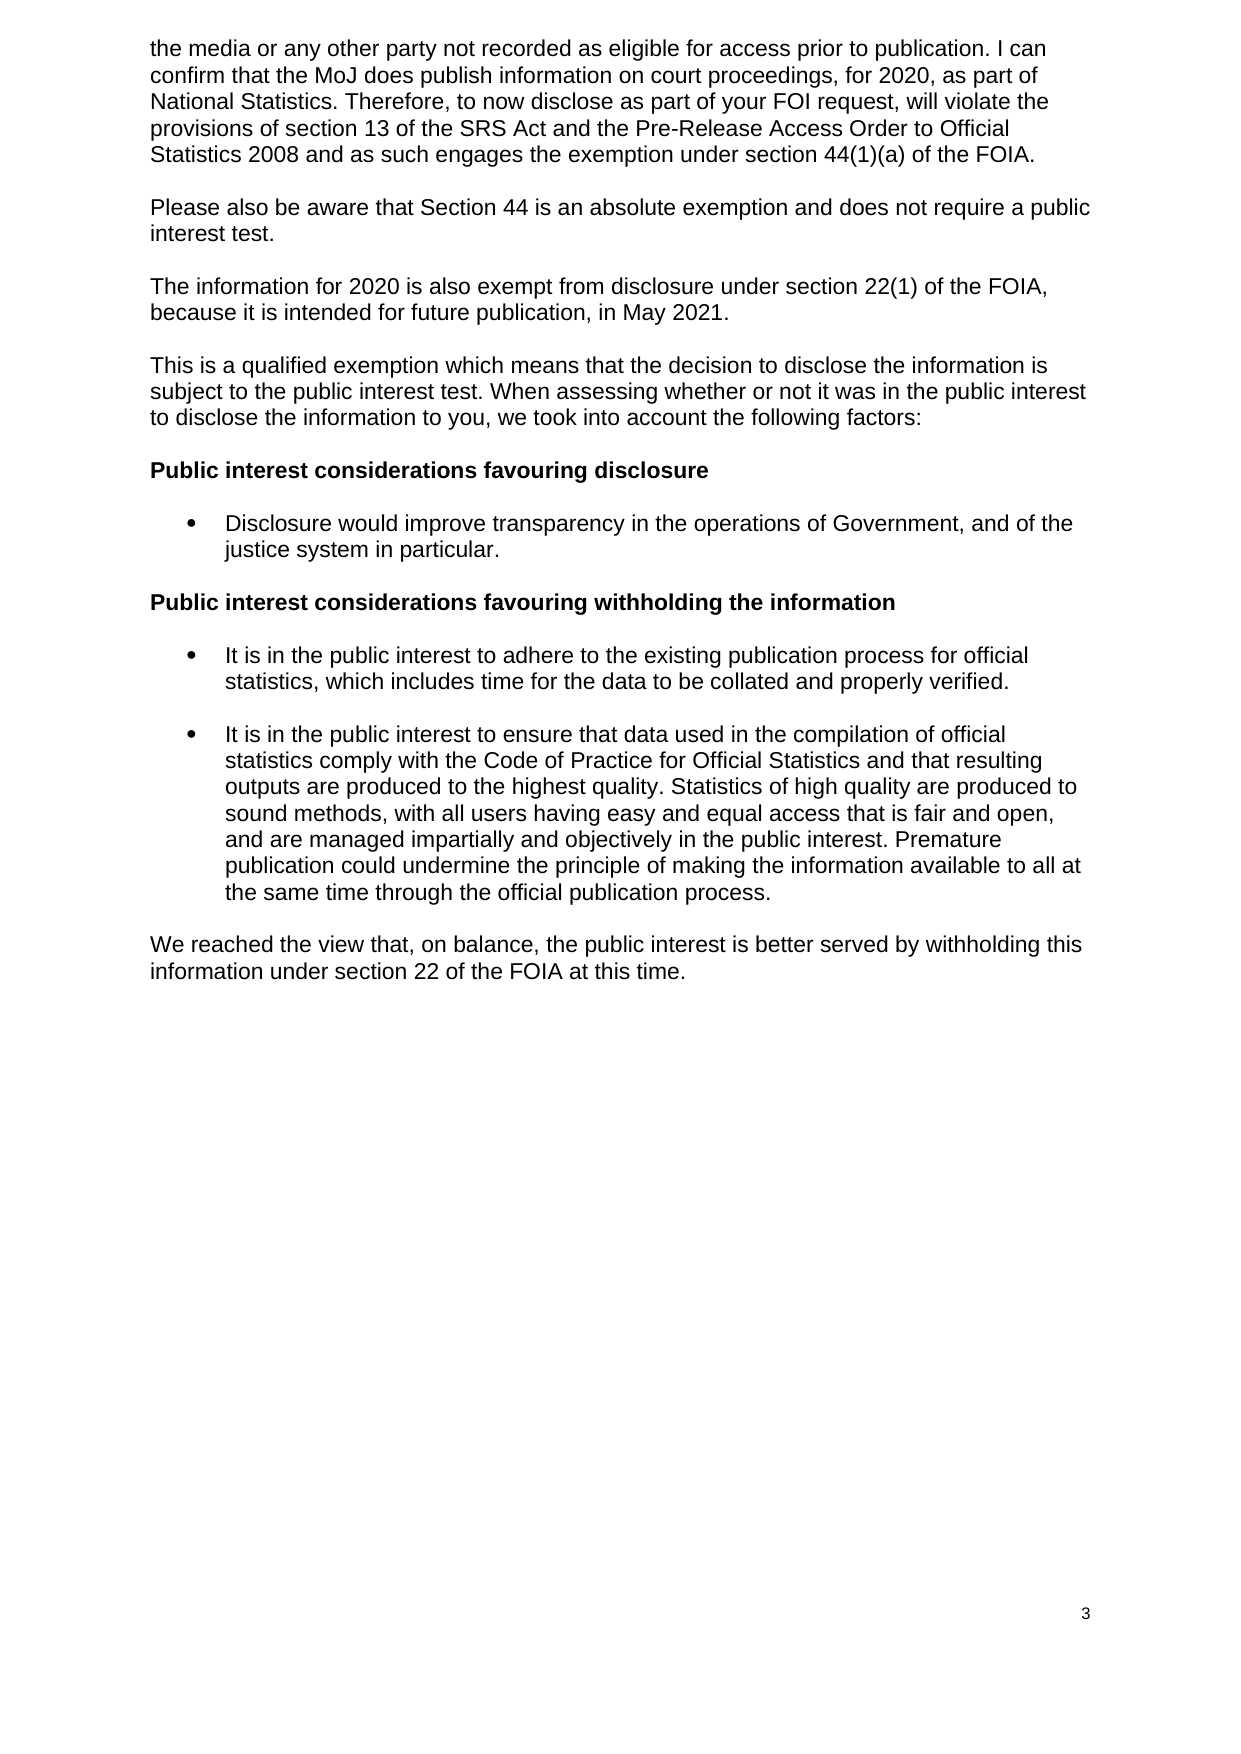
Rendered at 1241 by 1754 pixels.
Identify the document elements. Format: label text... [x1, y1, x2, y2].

text Public interest considerations favouring withholding the information [150, 589, 1090, 615]
text Public interest considerations favouring disclosure [150, 457, 1090, 483]
list Disclosure would improve transparency in the operations of Government, and of the justice system in particular. [187, 510, 1090, 562]
text the media or any other party not recorded as eligible for access prior to publication. I can confirm that the MoJ does publish information on court proceedings, for 2020, as part of National Statistics. Therefore, to now disclose as part of your FOI request, will violate the provisions of section 13 of the SRS Act and the Pre-Release Access Order to Official Statistics 2008 and as such engages the exemption under section 44(1)(a) of the FOIA. [150, 35, 1090, 167]
text The information for 2020 is also exempt from disclosure under section 22(1) of the FOIA, because it is intended for future publication, in May 2021. [150, 273, 1090, 325]
list It is in the public interest to adhere to the existing publication process for official statistics, which includes time for the data to be collated and properly verified. [187, 642, 1090, 694]
text We reached the view that, on balance, the public interest is better served by withholding this information under section 22 of the FOIA at this time. [150, 931, 1090, 984]
text Please also be aware that Section 44 is an absolute exemption and does not require a public interest test. [150, 193, 1090, 246]
text This is a qualified exemption which means that the decision to disclose the information is subject to the public interest test. When assessing whether or not it was in the public interest to disclose the information to you, we took into account the following factors: [150, 352, 1090, 431]
list It is in the public interest to ensure that data used in the compilation of official statistics comply with the Code of Practice for Official Statistics and that resulting outputs are produced to the highest quality. Statistics of high quality are produced to sound methods, with all users having easy and equal access that is fair and open, and are managed impartially and objectively in the public interest. Premature publication could undermine the principle of making the information available to all at the same time through the official publication process. [187, 721, 1090, 905]
